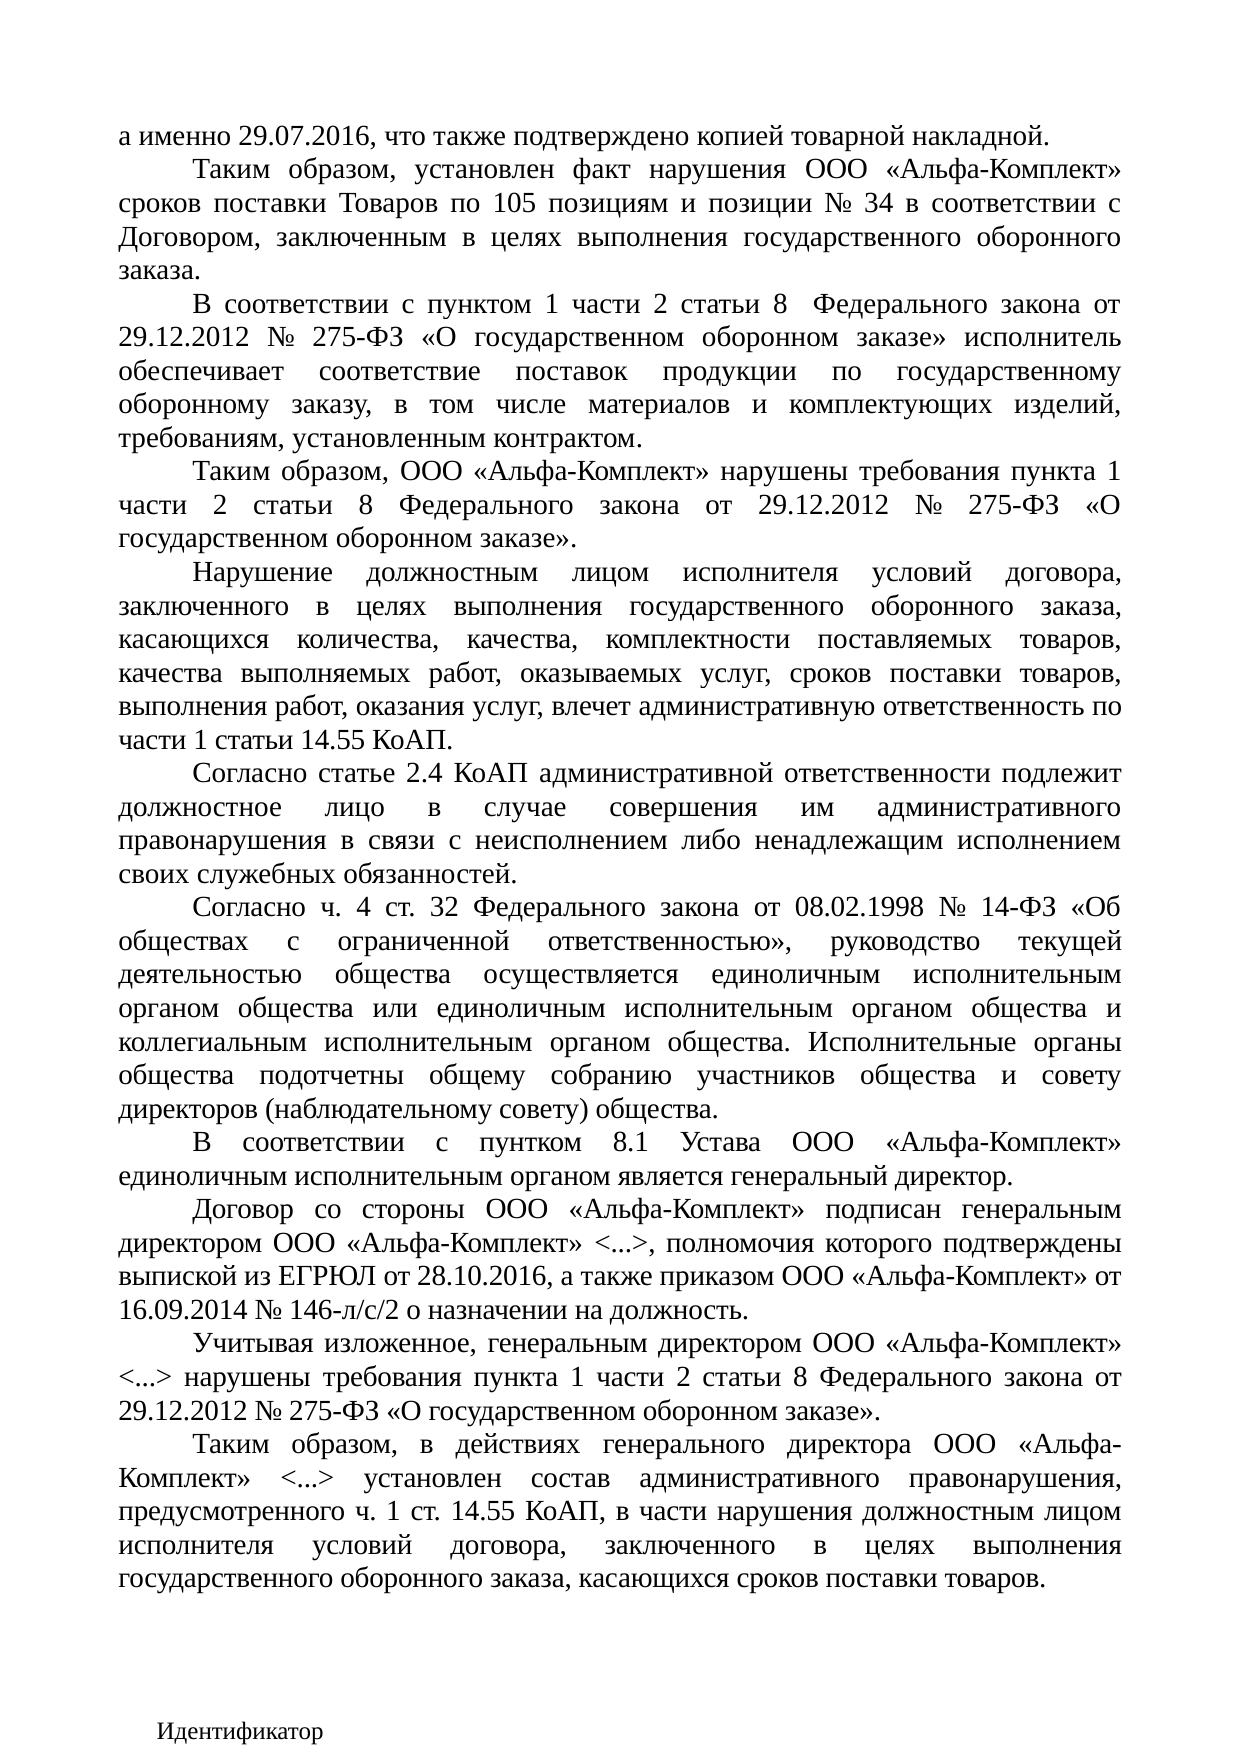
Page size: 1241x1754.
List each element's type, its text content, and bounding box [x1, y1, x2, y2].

text Таким образом, ООО «Альфа-Комплект» нарушены требования пункта 1 части 2 статьи 8 Федерального закона от 29.12.2012 № 275-ФЗ «О государственном оборонном заказе». [118, 453, 1122, 554]
text В соответствии с пунктом 1 части 2 статьи 8 Федерального закона от 29.12.2012 № 275-ФЗ «О государственном оборонном заказе» исполнитель обеспечивает соответствие поставок продукции по государственному оборонному заказу, в том числе материалов и комплектующих изделий, требованиям, установленным контрактом. [118, 286, 1122, 453]
text Нарушение должностным лицом исполнителя условий договора, заключенного в целях выполнения государственного оборонного заказа, касающихся количества, качества, комплектности поставляемых товаров, качества выполняемых работ, оказываемых услуг, сроков поставки товаров, выполнения работ, оказания услуг, влечет административную ответственность по части 1 статьи 14.55 КоАП. [118, 554, 1122, 755]
text В соответствии с пунтком 8.1 Устава ООО «Альфа-Комплект» единоличным исполнительным органом является генеральный директор. [118, 1124, 1122, 1191]
text Договор со стороны ООО «Альфа-Комплект» подписан генеральным директором ООО «Альфа-Комплект» <...>, полномочия которого подтверждены выпиской из ЕГРЮЛ от 28.10.2016, а также приказом ООО «Альфа-Комплект» от 16.09.2014 № 146-л/с/2 о назначении на должность. [118, 1191, 1122, 1326]
text Согласно статье 2.4 КоАП административной ответственности подлежит должностное лицо в случае совершения им административного правонарушения в связи с неисполнением либо ненадлежащим исполнением своих служебных обязанностей. [118, 755, 1122, 889]
text Учитывая изложенное, генеральным директором ООО «Альфа-Комплект» <...> нарушены требования пункта 1 части 2 статьи 8 Федерального закона от 29.12.2012 № 275-ФЗ «О государственном оборонном заказе». [118, 1326, 1122, 1426]
text Таким образом, в действиях генерального директора ООО «Альфа-Комплект» <...> установлен состав административного правонарушения, предусмотренного ч. 1 ст. 14.55 КоАП, в части нарушения должностным лицом исполнителя условий договора, заключенного в целях выполнения государственного оборонного заказа, касающихся сроков поставки товаров. [118, 1426, 1122, 1594]
text а именно 29.07.2016, что также подтверждено копией товарной накладной. [118, 118, 1122, 152]
text Таким образом, установлен факт нарушения ООО «Альфа-Комплект» сроков поставки Товаров по 105 позициям и позиции № 34 в соответствии с Договором, заключенным в целях выполнения государственного оборонного заказа. [118, 152, 1122, 286]
text Согласно ч. 4 ст. 32 Федерального закона от 08.02.1998 № 14-ФЗ «Об обществах с ограниченной ответственностью», руководство текущей деятельностью общества осуществляется единоличным исполнительным органом общества или единоличным исполнительным органом общества и коллегиальным исполнительным органом общества. Исполнительные органы общества подотчетны общему собранию участников общества и совету директоров (наблюдательному совету) общества. [118, 889, 1122, 1124]
